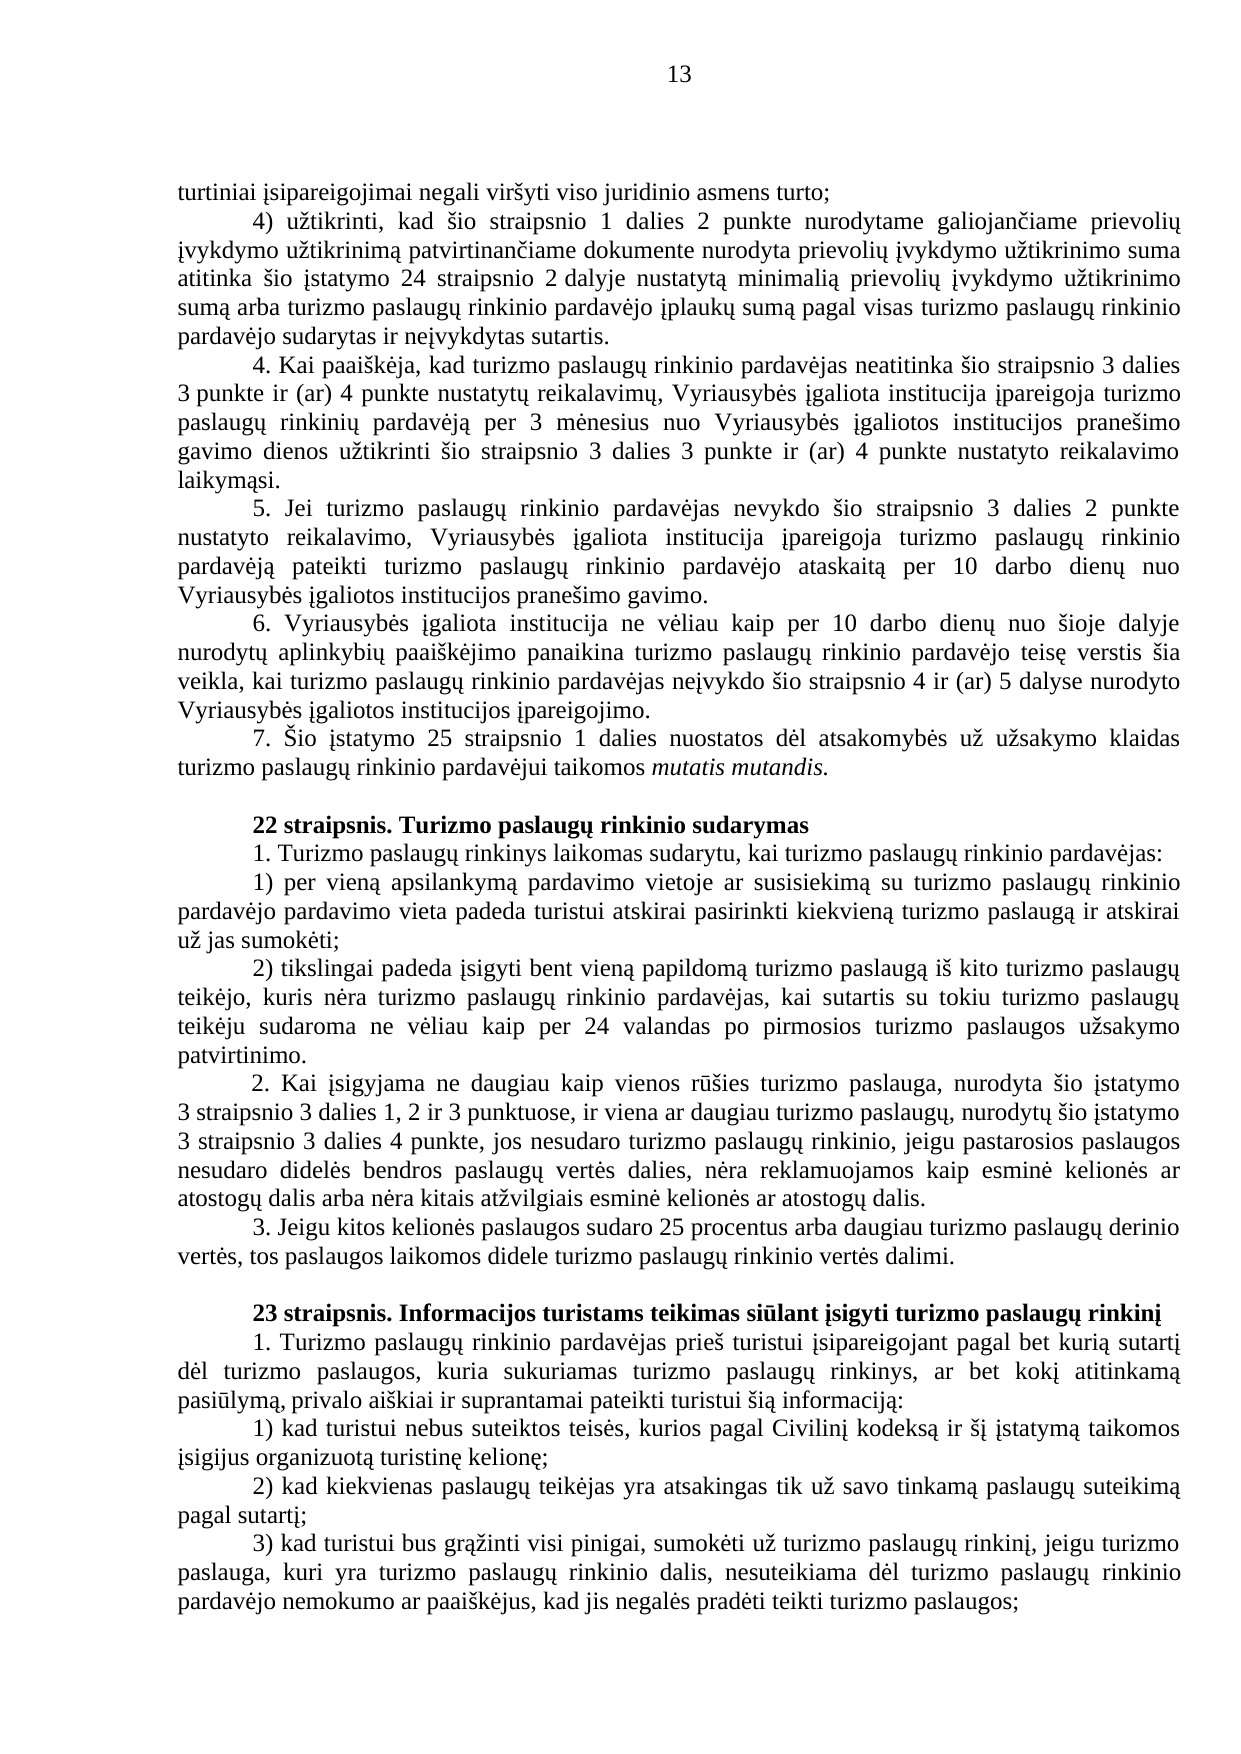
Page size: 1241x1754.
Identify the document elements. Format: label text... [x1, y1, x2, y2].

text 1) per vieną apsilankymą pardavimo vietoje ar susisiekimą su turizmo paslaugų rinkinio pardavėjo pardavimo vieta padeda turistui atskirai pasirinkti kiekvieną turizmo paslaugą ir atskirai už jas sumokėti; [177, 867, 1181, 953]
text 7. Šio įstatymo 25 straipsnio 1 dalies nuostatos dėl atsakomybės už užsakymo klaidas turizmo paslaugų rinkinio pardavėjui taikomos mutatis mutandis. [177, 723, 1181, 781]
text 1) kad turistui nebus suteiktos teisės, kurios pagal Civilinį kodeksą ir šį įstatymą taikomos įsigijus organizuotą turistinę kelionę; [177, 1413, 1181, 1471]
text 2. Kai įsigyjama ne daugiau kaip vienos rūšies turizmo paslauga, nurodyta šio įstatymo 3 straipsnio 3 dalies 1, 2 ir 3 punktuose, ir viena ar daugiau turizmo paslaugų, nurodytų šio įstatymo 3 straipsnio 3 dalies 4 punkte, jos nesudaro turizmo paslaugų rinkinio, jeigu pastarosios paslaugos nesudaro didelės bendros paslaugų vertės dalies, nėra reklamuojamos kaip esminė kelionės ar atostogų dalis arba nėra kitais atžvilgiais esminė kelionės ar atostogų dalis. [177, 1068, 1181, 1212]
text 4. Kai paaiškėja, kad turizmo paslaugų rinkinio pardavėjas neatitinka šio straipsnio 3 dalies 3 punkte ir (ar) 4 punkte nustatytų reikalavimų, Vyriausybės įgaliota institucija įpareigoja turizmo paslaugų rinkinių pardavėją per 3 mėnesius nuo Vyriausybės įgaliotos institucijos pranešimo gavimo dienos užtikrinti šio straipsnio 3 dalies 3 punkte ir (ar) 4 punkte nustatyto reikalavimo laikymąsi. [177, 350, 1181, 493]
text turtiniai įsipareigojimai negali viršyti viso juridinio asmens turto; [177, 177, 1181, 206]
text 3. Jeigu kitos kelionės paslaugos sudaro 25 procentus arba daugiau turizmo paslaugų derinio vertės, tos paslaugos laikomos didele turizmo paslaugų rinkinio vertės dalimi. [177, 1212, 1181, 1270]
text 6. Vyriausybės įgaliota institucija ne vėliau kaip per 10 darbo dienų nuo šioje dalyje nurodytų aplinkybių paaiškėjimo panaikina turizmo paslaugų rinkinio pardavėjo teisę verstis šia veikla, kai turizmo paslaugų rinkinio pardavėjas neįvykdo šio straipsnio 4 ir (ar) 5 dalyse nurodyto Vyriausybės įgaliotos institucijos įpareigojimo. [177, 608, 1181, 723]
text 5. Jei turizmo paslaugų rinkinio pardavėjas nevykdo šio straipsnio 3 dalies 2 punkte nustatyto reikalavimo, Vyriausybės įgaliota institucija įpareigoja turizmo paslaugų rinkinio pardavėją pateikti turizmo paslaugų rinkinio pardavėjo ataskaitą per 10 darbo dienų nuo Vyriausybės įgaliotos institucijos pranešimo gavimo. [177, 493, 1181, 608]
text 1. Turizmo paslaugų rinkinys laikomas sudarytu, kai turizmo paslaugų rinkinio pardavėjas: [177, 838, 1181, 867]
text 4) užtikrinti, kad šio straipsnio 1 dalies 2 punkte nurodytame galiojančiame prievolių įvykdymo užtikrinimą patvirtinančiame dokumente nurodyta prievolių įvykdymo užtikrinimo suma atitinka šio įstatymo 24 straipsnio 2 dalyje nustatytą minimalią prievolių įvykdymo užtikrinimo sumą arba turizmo paslaugų rinkinio pardavėjo įplaukų sumą pagal visas turizmo paslaugų rinkinio pardavėjo sudarytas ir neįvykdytas sutartis. [177, 206, 1181, 350]
text 23 straipsnis. Informacijos turistams teikimas siūlant įsigyti turizmo paslaugų rinkinį [252, 1298, 1181, 1327]
text 1. Turizmo paslaugų rinkinio pardavėjas prieš turistui įsipareigojant pagal bet kurią sutartį dėl turizmo paslaugos, kuria sukuriamas turizmo paslaugų rinkinys, ar bet kokį atitinkamą pasiūlymą, privalo aiškiai ir suprantamai pateikti turistui šią informaciją: [177, 1327, 1181, 1413]
text 2) tikslingai padeda įsigyti bent vieną papildomą turizmo paslaugą iš kito turizmo paslaugų teikėjo, kuris nėra turizmo paslaugų rinkinio pardavėjas, kai sutartis su tokiu turizmo paslaugų teikėju sudaroma ne vėliau kaip per 24 valandas po pirmosios turizmo paslaugos užsakymo patvirtinimo. [177, 953, 1181, 1068]
text 3) kad turistui bus grąžinti visi pinigai, sumokėti už turizmo paslaugų rinkinį, jeigu turizmo paslauga, kuri yra turizmo paslaugų rinkinio dalis, nesuteikiama dėl turizmo paslaugų rinkinio pardavėjo nemokumo ar paaiškėjus, kad jis negalės pradėti teikti turizmo paslaugos; [177, 1528, 1181, 1615]
text 2) kad kiekvienas paslaugų teikėjas yra atsakingas tik už savo tinkamą paslaugų suteikimą pagal sutartį; [177, 1471, 1181, 1528]
text 22 straipsnis. Turizmo paslaugų rinkinio sudarymas [177, 810, 1181, 838]
